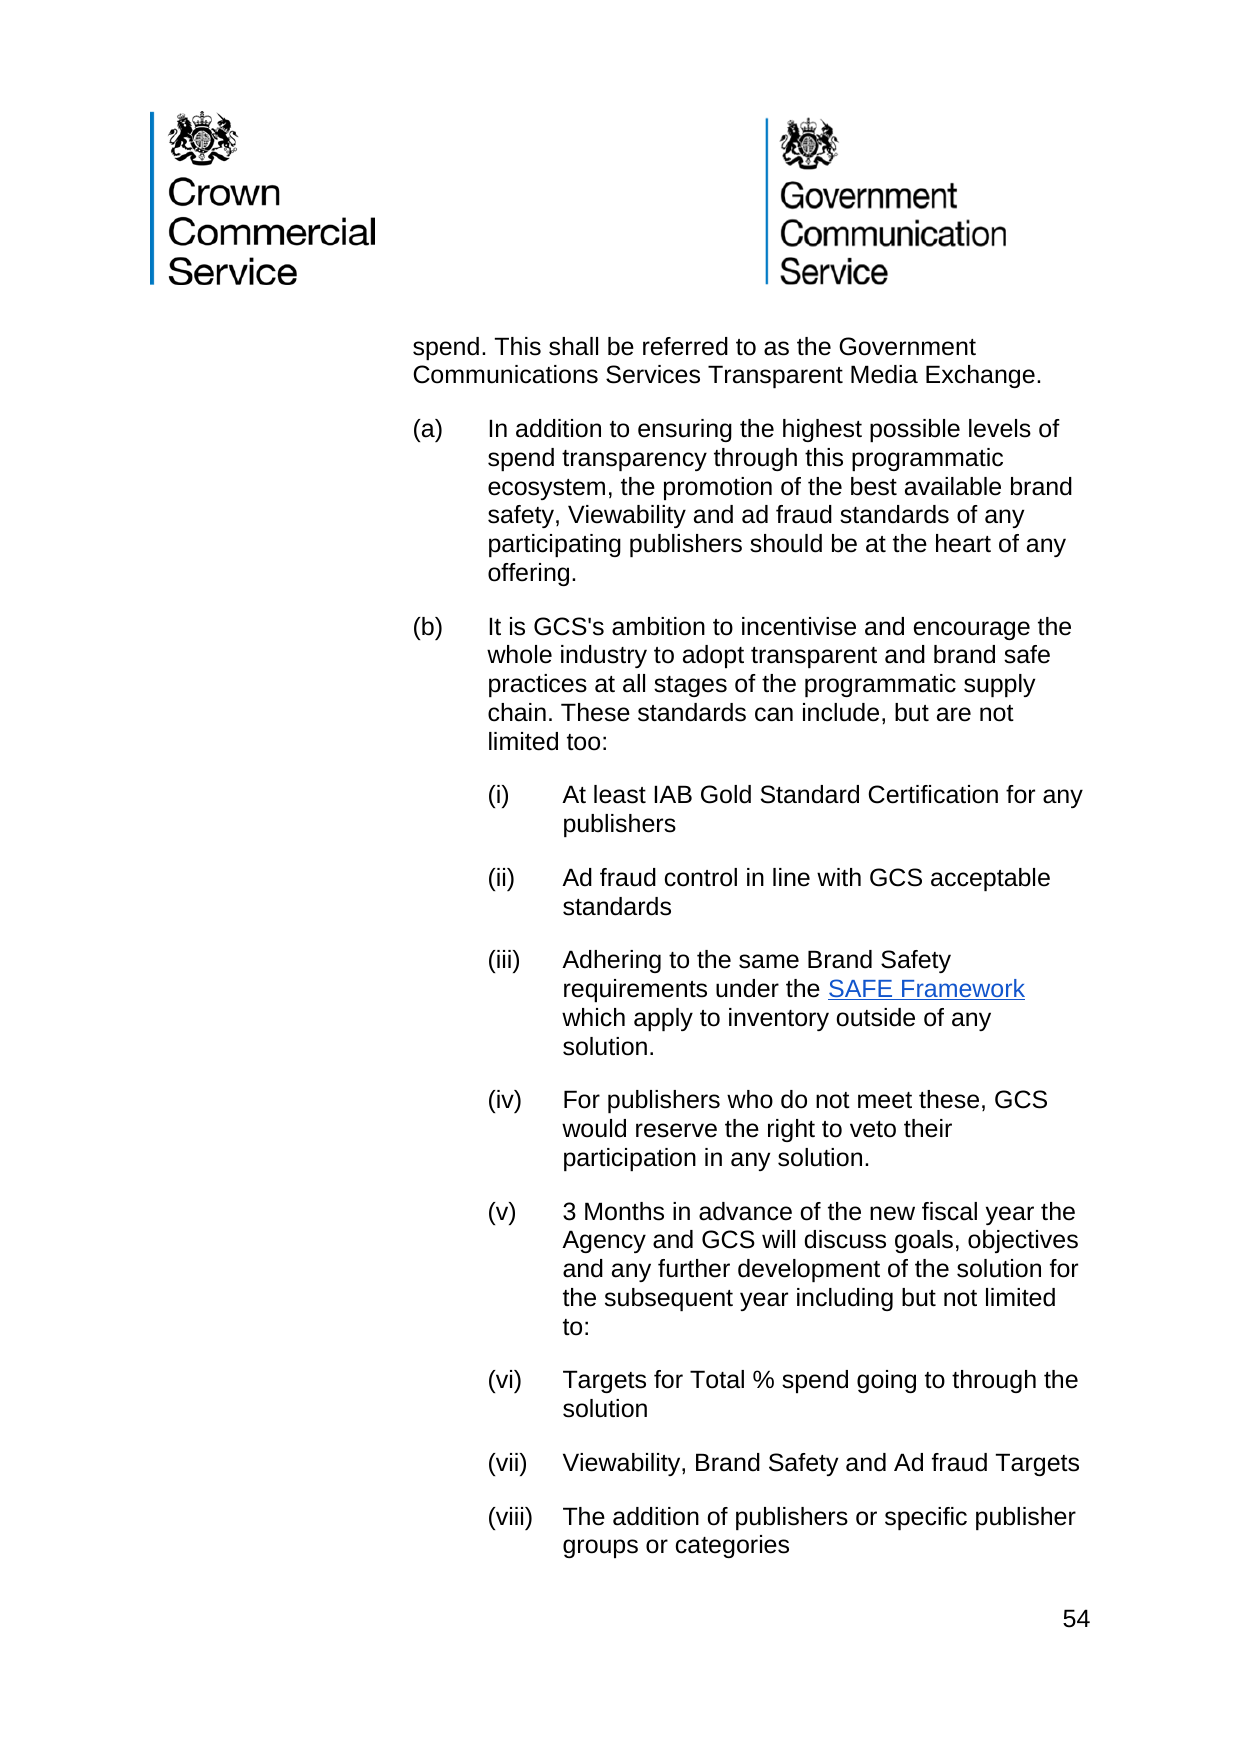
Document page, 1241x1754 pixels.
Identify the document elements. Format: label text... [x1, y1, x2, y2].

list The addition of publishers or specific publisher groups or categories [487, 1502, 1090, 1559]
list Ad fraud control in line with GCS acceptable standards [487, 863, 1090, 920]
list spend. This shall be referred to as the Government Communications Services Transparent Media Exchange. [300, 332, 1090, 389]
list Targets for Total % spend going to through the solution [487, 1365, 1090, 1423]
list For publishers who do not meet these, GCS would reserve the right to veto their participation in any solution. [487, 1085, 1090, 1172]
list At least IAB Gold Standard Certification for any publishers [487, 780, 1090, 838]
list Viewability, Brand Safety and Ad fraud Targets [487, 1448, 1090, 1477]
list Adhering to the same Brand Safety requirements under the SAFE Framework which apply to inventory outside of any solution. [487, 945, 1090, 1060]
list In addition to ensuring the highest possible levels of spend transparency through this programmatic ecosystem, the promotion of the best available brand safety, Viewability and ad fraud standards of any participating publishers should be at the heart of any offering. [412, 414, 1090, 587]
list 3 Months in advance of the new fiscal year the Agency and GCS will discuss goals, objectives and any further development of the solution for the subsequent year including but not limited to: [487, 1197, 1090, 1340]
list It is GCS's ambition to incentivise and encourage the whole industry to adopt transparent and brand safe practices at all stages of the programmatic supply chain. These standards can include, but are not limited too: [412, 612, 1090, 755]
